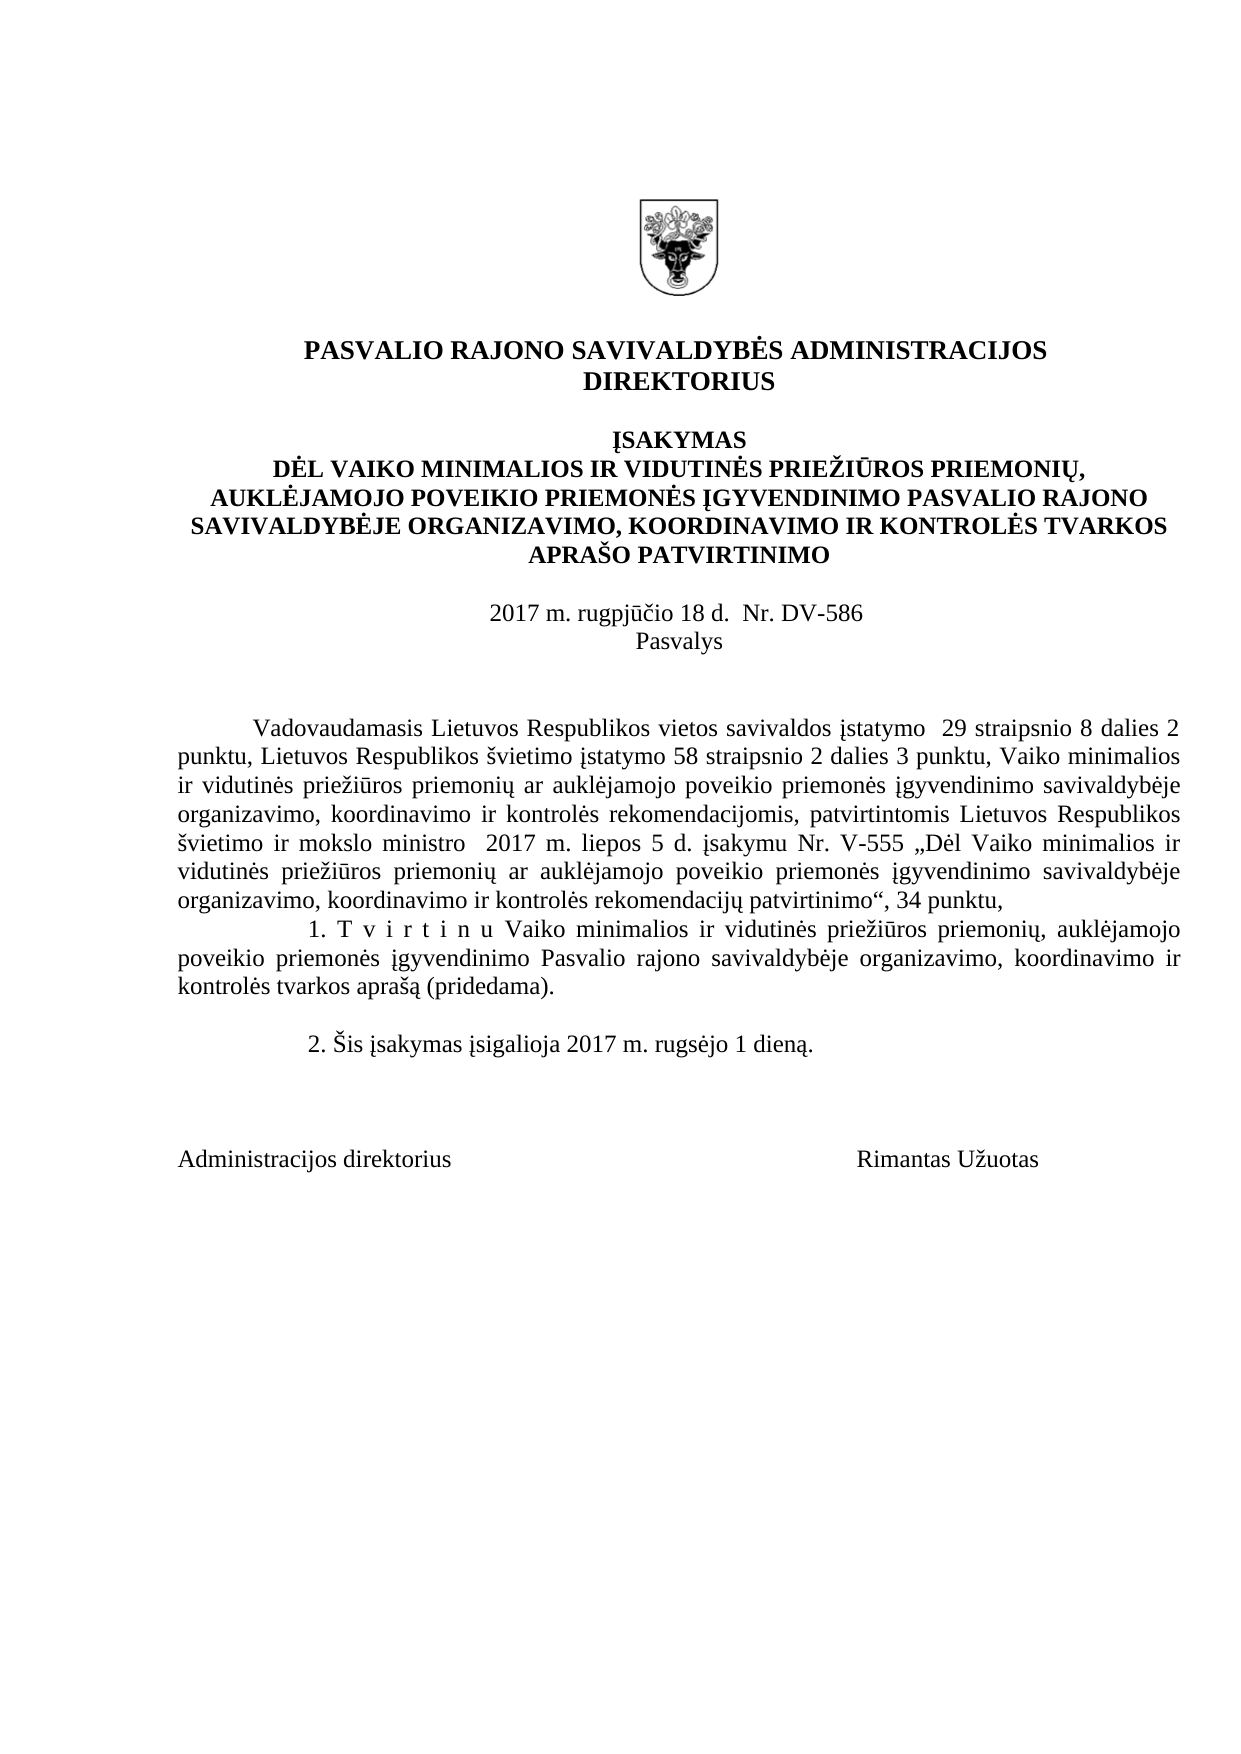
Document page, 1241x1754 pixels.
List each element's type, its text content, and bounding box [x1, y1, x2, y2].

text Įsakymas [177, 425, 1181, 454]
text Pasvalio rajono savivaldybės administracijos [177, 334, 1181, 365]
text Vadovaudamasis Lietuvos Respublikos vietos savivaldos įstatymo 29 straipsnio 8 dalies 2 punktu, Lietuvos Respublikos švietimo įstatymo 58 straipsnio 2 dalies 3 punktu, Vaiko minimalios ir vidutinės priežiūros priemonių ar auklėjamojo poveikio priemonės įgyvendinimo savivaldybėje organizavimo, koordinavimo ir kontrolės rekomendacijomis, patvirtintomis Lietuvos Respublikos švietimo ir mokslo ministro 2017 m. liepos 5 d. įsakymu Nr. V-555 „Dėl Vaiko minimalios ir vidutinės priežiūros priemonių ar auklėjamojo poveikio priemonės įgyvendinimo savivaldybėje organizavimo, koordinavimo ir kontrolės rekomendacijų patvirtinimo“, 34 punktu, [177, 713, 1181, 914]
text 2017 m. rugpjūčio 18 d. Nr. DV-586 [177, 598, 1181, 626]
text 1. T v i r t i n u Vaiko minimalios ir vidutinės priežiūros priemonių, auklėjamojo poveikio priemonės įgyvendinimo Pasvalio rajono savivaldybėje organizavimo, koordinavimo ir kontrolės tvarkos aprašą (pridedama). [177, 914, 1181, 1000]
text 2. Šis įsakymas įsigalioja 2017 m. rugsėjo 1 dieną. [177, 1029, 1181, 1058]
text Administracijos direktorius Rimantas Užuotas [177, 1144, 1181, 1173]
text direktorius [177, 365, 1181, 396]
text DĖL Vaiko minimalios ir vidutinės priežiūros priemonių, auklėjamojo poveikio priemonės įgyvendinimo PASVALIO RAJONO savivaldybėje organizavimo, koordinavimo ir kontrolės tVarkos APRAŠO PATVIRTINIMO [177, 454, 1181, 569]
text Pasvalys [177, 626, 1181, 655]
